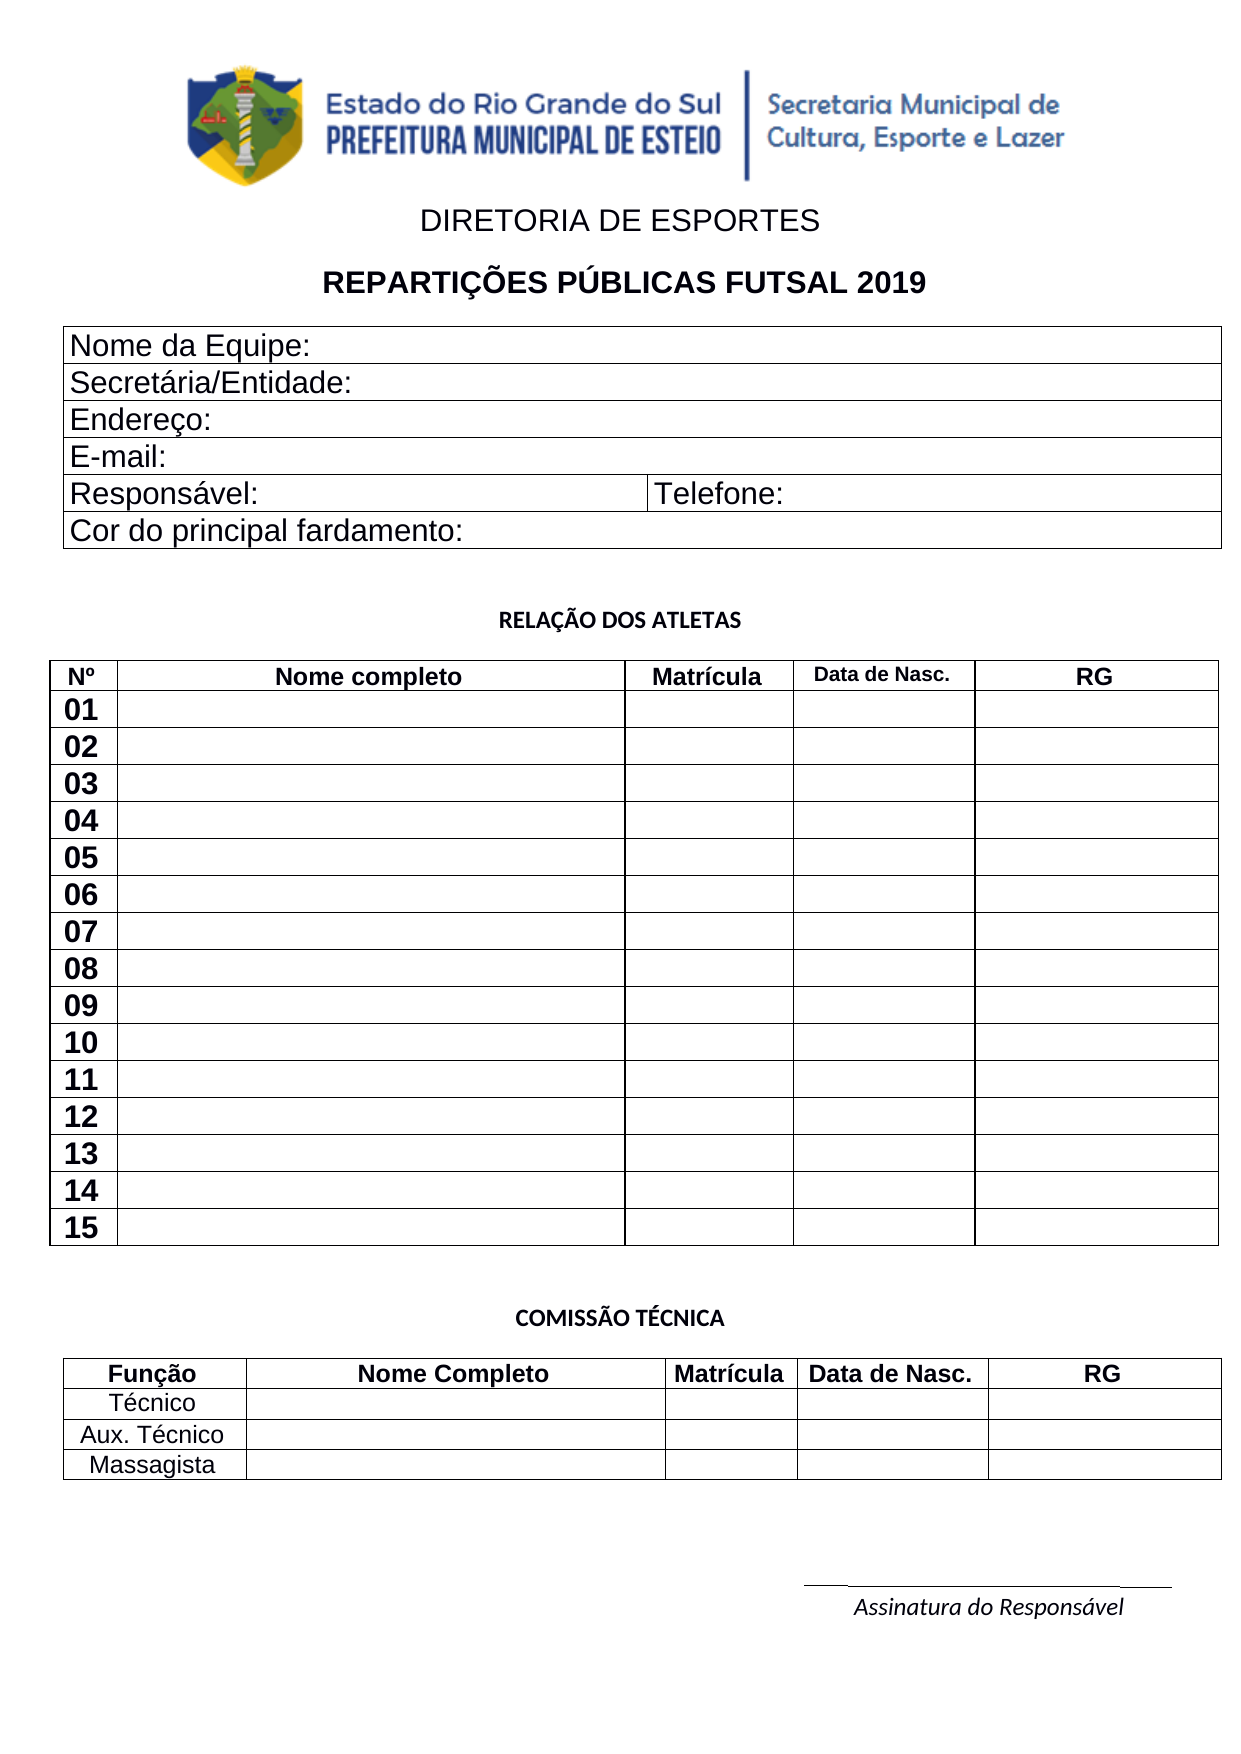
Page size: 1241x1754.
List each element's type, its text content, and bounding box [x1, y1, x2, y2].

table_cell Endereço: [64, 401, 1221, 437]
table_cell 09 [51, 987, 117, 1023]
table_cell 03 [51, 765, 117, 801]
table_cell [247, 1450, 665, 1478]
table_cell [626, 1024, 793, 1060]
table_cell [118, 1172, 624, 1208]
table_cell [794, 987, 974, 1023]
table_cell 01 [51, 691, 117, 727]
table_cell [976, 765, 1218, 801]
table_cell [626, 1209, 793, 1245]
table_cell [794, 802, 974, 838]
table_cell 04 [51, 802, 117, 838]
table_cell [118, 728, 624, 764]
table_cell 11 [51, 1061, 117, 1097]
table_cell E-mail: [64, 438, 1221, 474]
table_cell 13 [51, 1135, 117, 1171]
table_header Nome Completo [247, 1359, 665, 1387]
table_cell 12 [51, 1098, 117, 1134]
table_cell [794, 728, 974, 764]
table_cell [976, 728, 1218, 764]
table_cell 05 [51, 839, 117, 875]
table_cell [976, 1098, 1218, 1134]
table_cell [976, 839, 1218, 875]
text DIRETORIA DE ESPORTES [75, 75, 1165, 238]
table_cell 08 [51, 950, 117, 986]
text COMISSÃO TÉCNICA [75, 1302, 1165, 1332]
table_cell [118, 1024, 624, 1060]
table_cell [976, 1024, 1218, 1060]
table_cell [794, 876, 974, 912]
table_cell 10 [51, 1024, 117, 1060]
table_cell [626, 802, 793, 838]
table_cell [247, 1389, 665, 1419]
table_header Nº [51, 661, 117, 690]
table_cell [976, 802, 1218, 838]
table_cell [118, 691, 624, 727]
table_cell [794, 1024, 974, 1060]
table_cell [989, 1389, 1221, 1419]
table_cell [794, 765, 974, 801]
table_cell Técnico [64, 1389, 246, 1419]
table_cell [794, 691, 974, 727]
table_cell [666, 1389, 797, 1419]
table_cell [794, 1135, 974, 1171]
table_cell [626, 765, 793, 801]
table_cell [247, 1420, 665, 1449]
table_cell [626, 950, 793, 986]
table_cell [118, 1061, 624, 1097]
table_cell 02 [51, 728, 117, 764]
table_cell [794, 839, 974, 875]
table_header RG [989, 1359, 1221, 1387]
table_header Nome completo [118, 661, 624, 690]
table_cell [626, 1061, 793, 1097]
picture [163, 50, 1077, 202]
table_cell [989, 1450, 1221, 1478]
table_cell [976, 1172, 1218, 1208]
table_cell [118, 1135, 624, 1171]
table_cell [118, 1209, 624, 1245]
table_cell [626, 1172, 793, 1208]
table_cell [976, 950, 1218, 986]
table_cell Secretária/Entidade: [64, 364, 1221, 400]
table_cell Aux. Técnico [64, 1420, 246, 1449]
table_cell [666, 1420, 797, 1449]
table_cell [118, 950, 624, 986]
table_cell [626, 839, 793, 875]
table_cell [794, 950, 974, 986]
table_cell [976, 987, 1218, 1023]
table_cell [798, 1389, 988, 1419]
table_cell [976, 1209, 1218, 1245]
table_header Data de Nasc. [794, 661, 974, 690]
table_cell Telefone: [648, 475, 1221, 511]
table_header Data de Nasc. [798, 1359, 988, 1387]
table_cell 15 [51, 1209, 117, 1245]
table_cell [794, 1172, 974, 1208]
text Assinatura do Responsável [812, 1591, 1165, 1622]
table_cell 14 [51, 1172, 117, 1208]
table_header Função [64, 1359, 246, 1387]
table_cell [118, 1098, 624, 1134]
text REPARTIÇÕES PÚBLICAS FUTSAL 2019 [75, 264, 1165, 300]
table_cell [794, 1209, 974, 1245]
table_cell [666, 1450, 797, 1478]
text RELAÇÃO DOS ATLETAS [75, 604, 1165, 635]
table_cell [976, 1061, 1218, 1097]
table_cell Cor do principal fardamento: [64, 512, 1221, 548]
table_cell [626, 1098, 793, 1134]
table_cell [794, 913, 974, 949]
table_cell [989, 1420, 1221, 1449]
table_cell [118, 987, 624, 1023]
table_cell [118, 802, 624, 838]
table_cell [976, 876, 1218, 912]
table_cell 06 [51, 876, 117, 912]
table_cell [794, 1061, 974, 1097]
table_cell [626, 1135, 793, 1171]
table_cell [118, 839, 624, 875]
table_cell [626, 913, 793, 949]
table_cell [626, 987, 793, 1023]
table_cell [118, 913, 624, 949]
table_cell [798, 1450, 988, 1478]
table_cell [976, 1135, 1218, 1171]
table_cell [798, 1420, 988, 1449]
table_cell [626, 876, 793, 912]
table_cell Responsável: [64, 475, 647, 511]
table_cell [118, 876, 624, 912]
table_header RG [976, 661, 1218, 690]
table_cell [794, 1098, 974, 1134]
table_cell [626, 728, 793, 764]
table_header Nome da Equipe: [64, 327, 1221, 363]
table_cell [626, 691, 793, 727]
table_cell [976, 913, 1218, 949]
table_cell 07 [51, 913, 117, 949]
table_cell Massagista [64, 1450, 246, 1478]
table_cell [118, 765, 624, 801]
table_header Matrícula [666, 1359, 797, 1387]
table_header Matrícula [626, 661, 793, 690]
table_cell [976, 691, 1218, 727]
